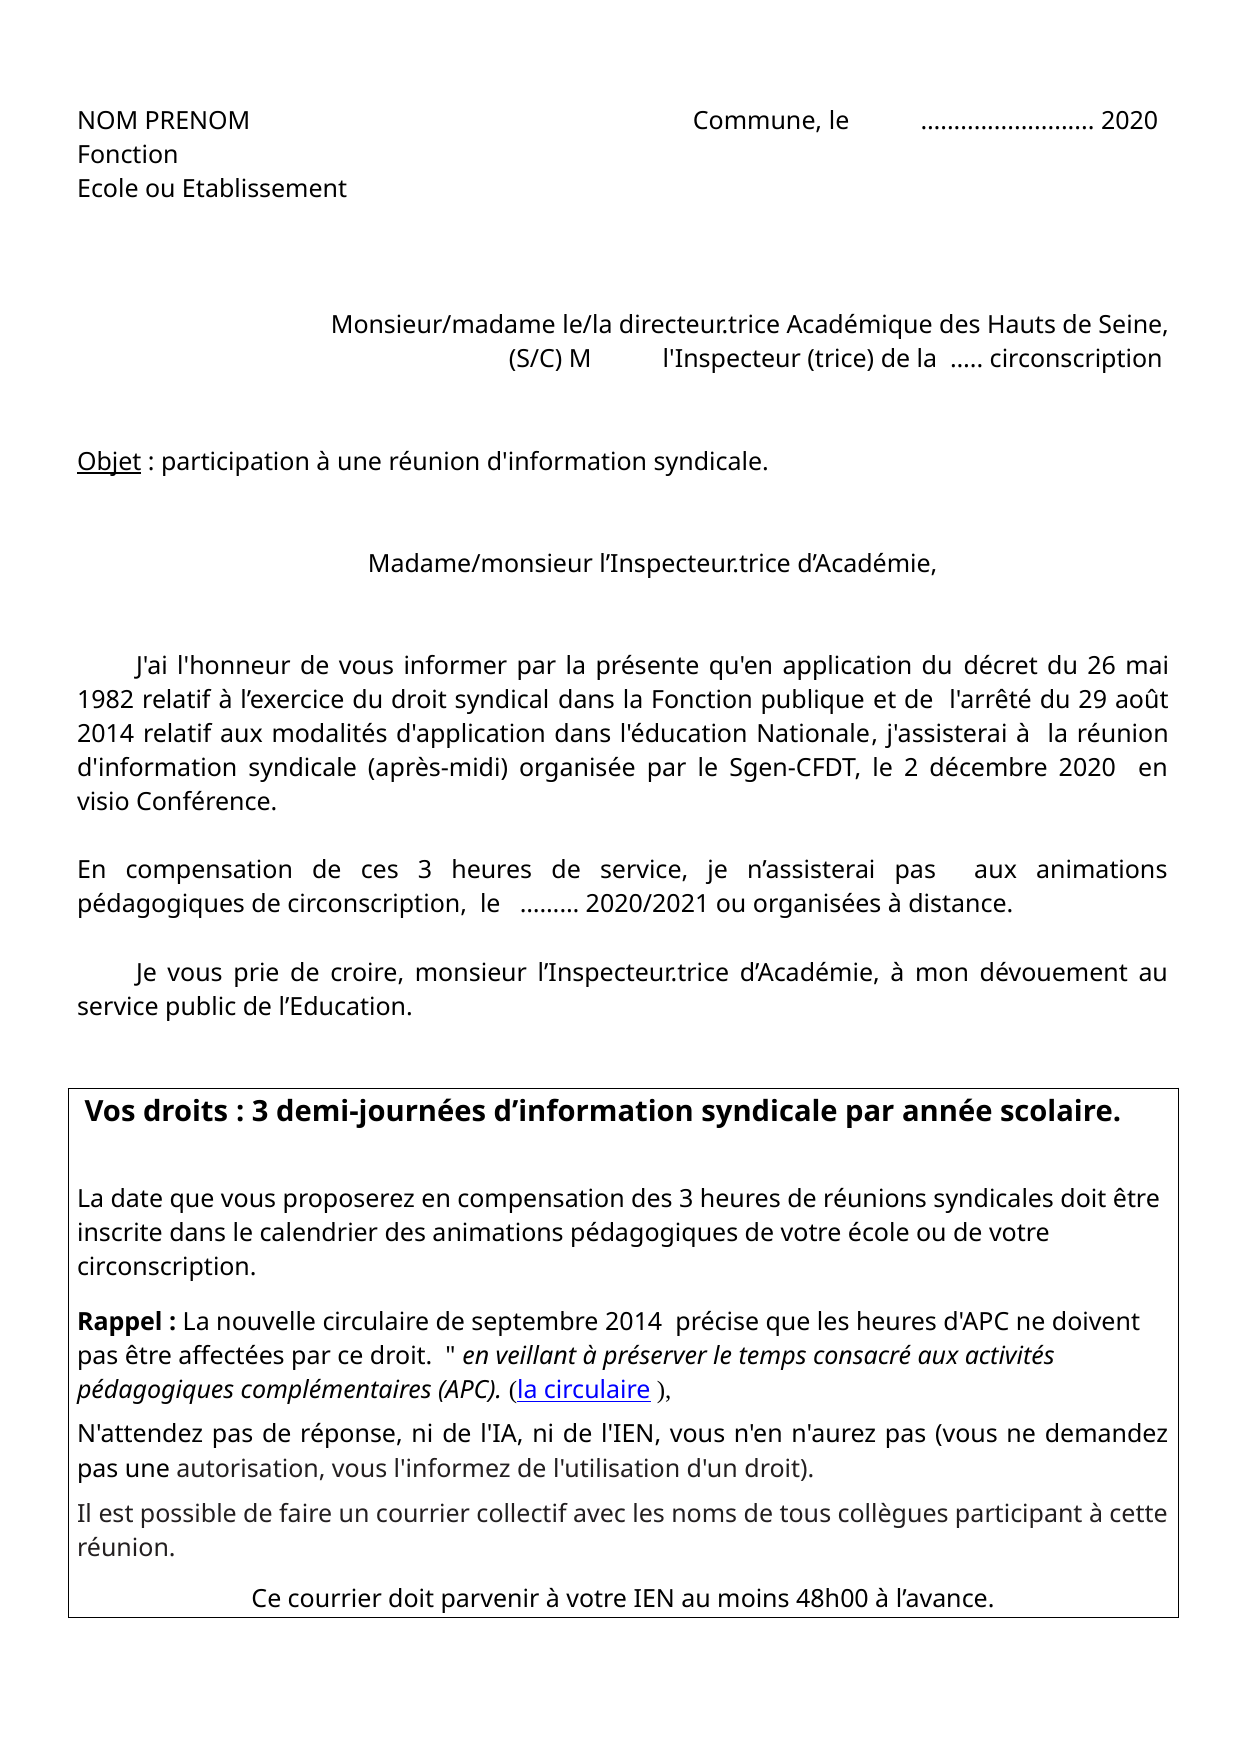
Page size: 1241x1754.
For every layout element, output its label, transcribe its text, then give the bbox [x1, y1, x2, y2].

text (S/C) M l'Inspecteur (trice) de la ….. circonscription [77, 341, 1169, 375]
text NOM PRENOM Commune, le …....................... 2020 [77, 103, 1169, 137]
text Il est possible de faire un courrier collectif avec les noms de tous collègues participant à cette réunion. [77, 1496, 1169, 1564]
text La date que vous proposerez en compensation des 3 heures de réunions syndicales doit être inscrite dans le calendrier des animations pédagogiques de votre école ou de votre circonscription. [69, 1177, 1178, 1283]
text Madame/monsieur l’Inspecteur.trice d’Académie, [77, 545, 1169, 579]
text Monsieur/madame le/la directeur.trice Académique des Hauts de Seine, [77, 307, 1169, 341]
text Fonction [77, 137, 1169, 171]
text Objet : participation à une réunion d'information syndicale. [77, 443, 1169, 477]
text Rappel : La nouvelle circulaire de septembre 2014 précise que les heures d'APC ne doivent pas être affectées par ce droit. " en veillant à préserver le temps consacré aux activités pédagogiques complémentaires (APC). (la circulaire ), [69, 1300, 1178, 1406]
text Ecole ou Etablissement [77, 171, 1169, 205]
text Vos droits : 3 demi-journées d’information syndicale par année scolaire. [69, 1089, 1178, 1130]
text En compensation de ces 3 heures de service, je n’assisterai pas aux animations pédagogiques de circonscription, le ……… 2020/2021 ou organisées à distance. [77, 852, 1169, 920]
text Je vous prie de croire, monsieur l’Inspecteur.trice d’Académie, à mon dévouement au service public de l’Education. [77, 954, 1169, 1022]
text J'ai l'honneur de vous informer par la présente qu'en application du décret du 26 mai 1982 relatif à l’exercice du droit syndical dans la Fonction publique et de l'arrêté du 29 août 2014 relatif aux modalités d'application dans l'éducation Nationale, j'assisterai à la réunion d'information syndicale (après-midi) organisée par le Sgen-CFDT, le 2 décembre 2020 en visio Conférence. [77, 648, 1169, 818]
text Ce courrier doit parvenir à votre IEN au moins 48h00 à l’avance. [69, 1578, 1178, 1617]
text N'attendez pas de réponse, ni de l'IA, ni de l'IEN, vous n'en n'aurez pas (vous ne demandez pas une autorisation, vous l'informez de l'utilisation d'un droit). [69, 1413, 1178, 1484]
